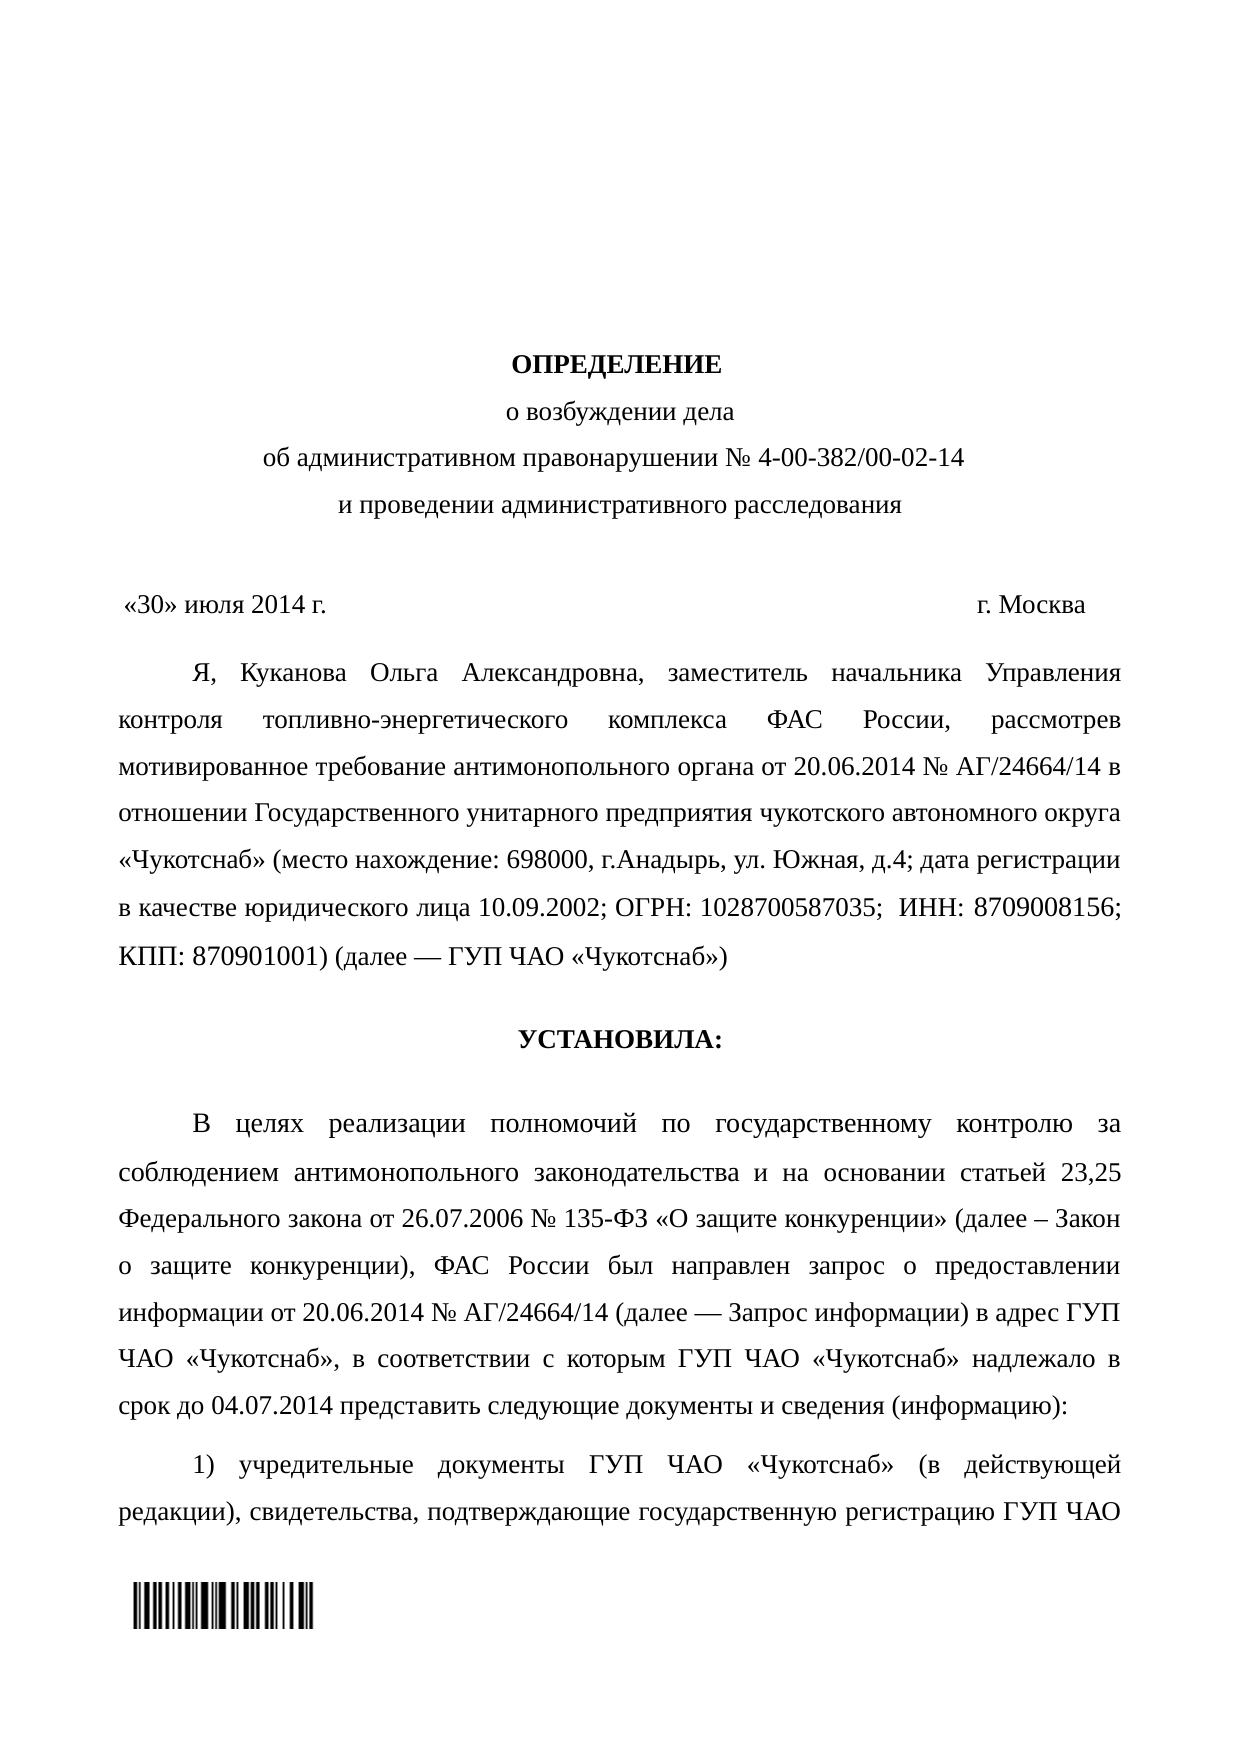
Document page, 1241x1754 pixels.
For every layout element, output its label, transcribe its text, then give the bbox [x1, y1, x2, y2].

subtitle о возбуждении дела [118, 395, 1122, 426]
picture [118, 1582, 331, 1629]
subtitle ОПРЕДЕЛЕНИЕ [118, 348, 1122, 379]
text 1) учредительные документы ГУП ЧАО «Чукотснаб» (в действующей редакции), свидетельства, подтверждающие государственную регистрацию ГУП ЧАО [118, 1448, 1122, 1526]
text «30» июля 2014 г. г. Москва [118, 581, 1122, 619]
text и проведении административного расследования [118, 488, 1122, 519]
text Я, Куканова Ольга Александровна, заместитель начальника Управления контроля топливно-энергетического комплекса ФАС России, рассмотрев мотивированное требование антимонопольного органа от 20.06.2014 № АГ/24664/14 в отношении Государственного унитарного предприятия чукотского автономного округа «Чукотснаб» (место нахождение: 698000, г.Анадырь, ул. Южная, д.4; дата регистрации в качестве юридического лица 10.09.2002; ОГРН: 1028700587035; ИНН: 8709008156; КПП: 870901001) (далее — ГУП ЧАО «Чукотснаб») [118, 656, 1122, 971]
text об административном правонарушении № 4-00-382/00-02-14 [118, 441, 1122, 472]
text УСТАНОВИЛА: [118, 1023, 1122, 1054]
text В целях реализации полномочий по государственному контролю за соблюдением антимонопольного законодательства и на основании статьей 23,25 Федерального закона от 26.07.2006 № 135-ФЗ «О защите конкуренции» (далее – Закон о защите конкуренции), ФАС России был направлен запрос о предоставлении информации от 20.06.2014 № АГ/24664/14 (далее — Запрос информации) в адрес ГУП ЧАО «Чукотснаб», в соответствии с которым ГУП ЧАО «Чукотснаб» надлежало в срок до 04.07.2014 представить следующие документы и сведения (информацию): [118, 1106, 1122, 1420]
